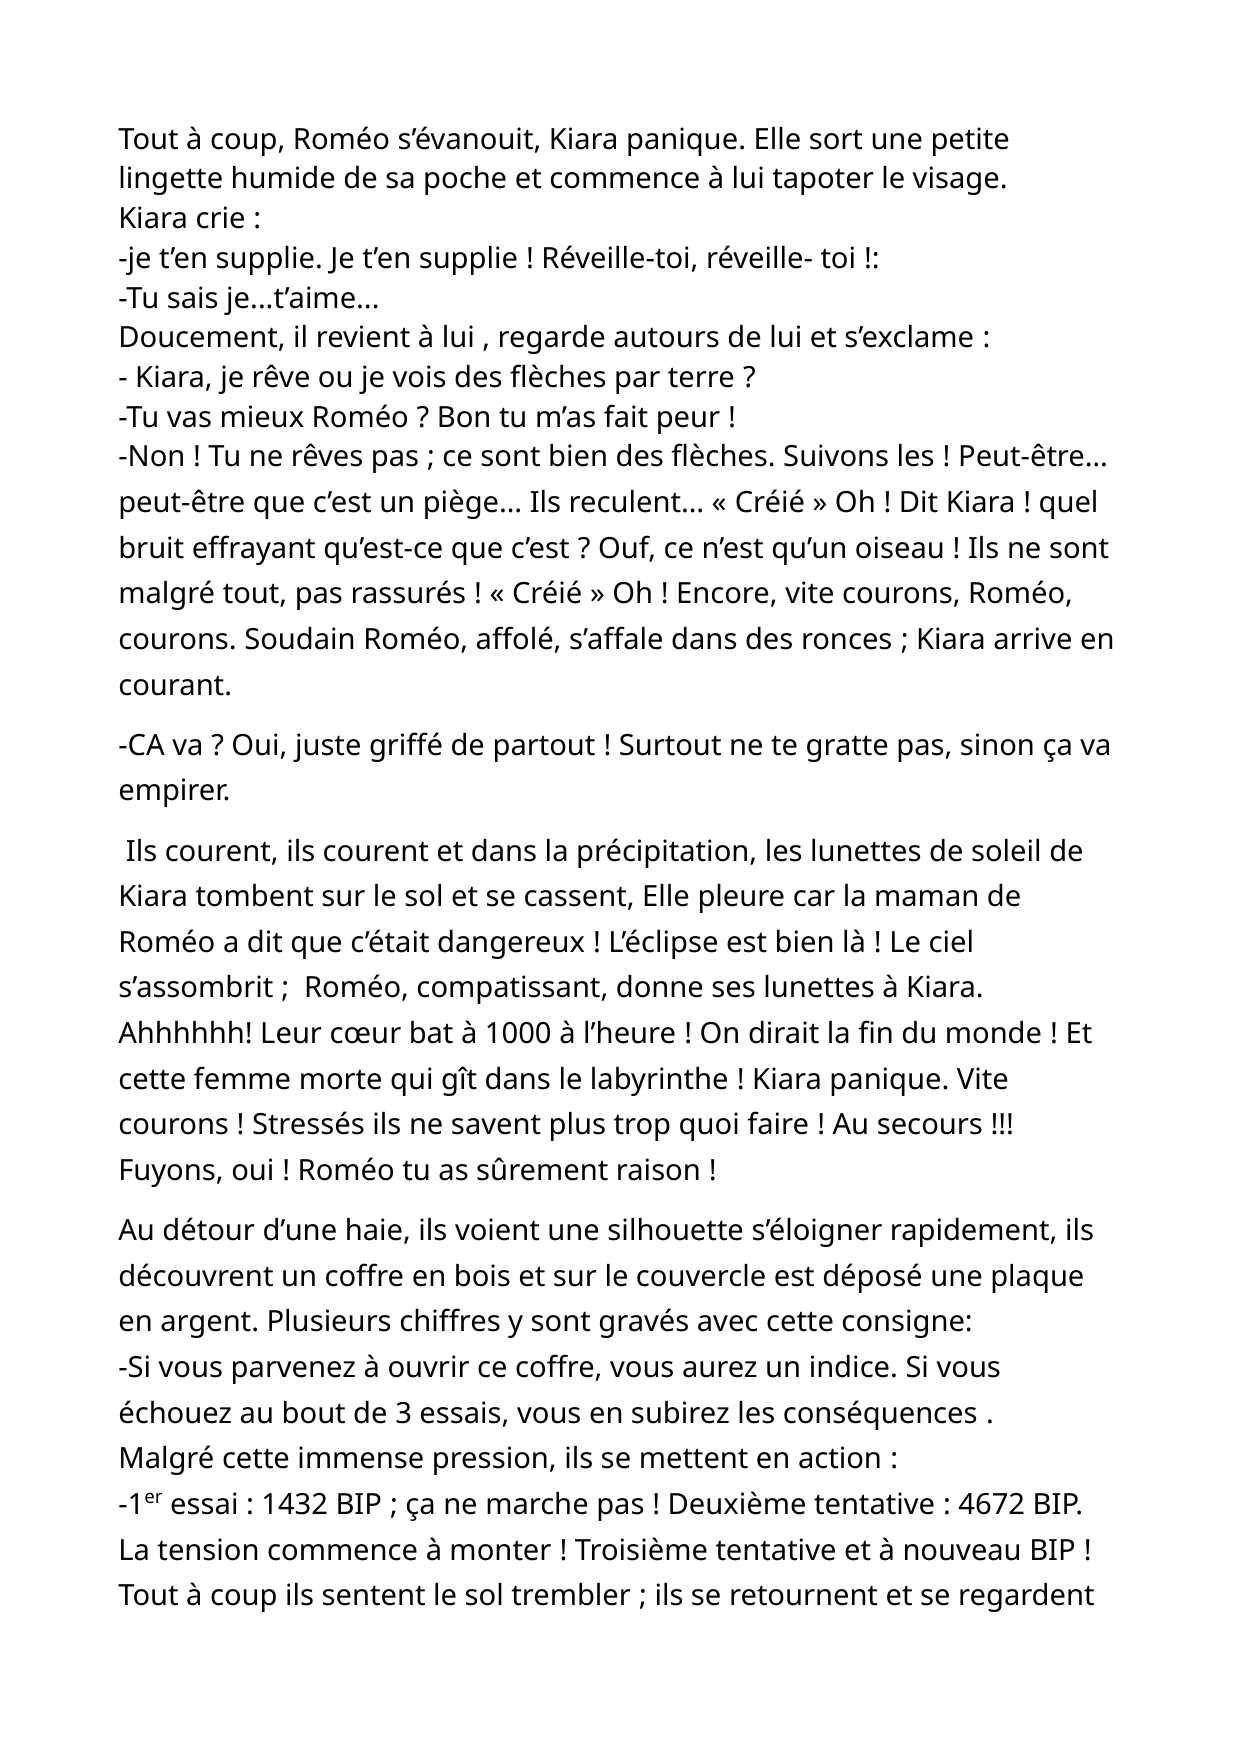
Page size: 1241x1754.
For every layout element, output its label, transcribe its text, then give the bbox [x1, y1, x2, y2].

text -Non ! Tu ne rêves pas ; ce sont bien des flèches. Suivons les ! Peut-être… peut-être que c’est un piège… Ils reculent… « Créié » Oh ! Dit Kiara ! quel bruit effrayant qu’est-ce que c’est ? Ouf, ce n’est qu’un oiseau ! Ils ne sont malgré tout, pas rassurés ! « Créié » Oh ! Encore, vite courons, Roméo, courons. Soudain Roméo, affolé, s’affale dans des ronces ; Kiara arrive en courant. [118, 436, 1122, 703]
text -je t’en supplie. Je t’en supplie ! Réveille-toi, réveille- toi !: [118, 237, 1122, 277]
text Doucement, il revient à lui , regarde autours de lui et s’exclame : [118, 317, 1122, 356]
text - Kiara, je rêve ou je vois des flèches par terre ? [118, 356, 1122, 396]
text -Tu sais je...t’aime... [118, 277, 1122, 317]
text Tout à coup, Roméo s’évanouit, Kiara panique. Elle sort une petite [118, 118, 1122, 158]
text lingette humide de sa poche et commence à lui tapoter le visage. [118, 158, 1122, 197]
text -Tu vas mieux Roméo ? Bon tu m’as fait peur ! [118, 396, 1122, 436]
text -CA va ? Oui, juste griffé de partout ! Surtout ne te gratte pas, sinon ça va empirer. [118, 724, 1122, 809]
text Au détour d’une haie, ils voient une silhouette s’éloigner rapidement, ils découvrent un coffre en bois et sur le couvercle est déposé une plaque en argent. Plusieurs chiffres y sont gravés avec cette consigne: -Si vous parvenez à ouvrir ce coffre, vous aurez un indice. Si vous échouez au bout de 3 essais, vous en subirez les conséquences . Malgré cette immense pression, ils se mettent en action : -1er essai : 1432 BIP ; ça ne marche pas ! Deuxième tentative : 4672 BIP. La tension commence à monter ! Troisième tentative et à nouveau BIP !Tout à coup ils sentent le sol trembler ; ils se retournent et se regardent [118, 1209, 1122, 1614]
text Ils courent, ils courent et dans la précipitation, les lunettes de soleil de Kiara tombent sur le sol et se cassent, Elle pleure car la maman de Roméo a dit que c’était dangereux ! L’éclipse est bien là ! Le ciel s’assombrit ; Roméo, compatissant, donne ses lunettes à Kiara. Ahhhhhh! Leur cœur bat à 1000 à l’heure ! On dirait la fin du monde ! Et cette femme morte qui gît dans le labyrinthe ! Kiara panique. Vite courons ! Stressés ils ne savent plus trop quoi faire ! Au secours !!! Fuyons, oui ! Roméo tu as sûrement raison ! [118, 830, 1122, 1189]
text Kiara crie : [118, 197, 1122, 237]
